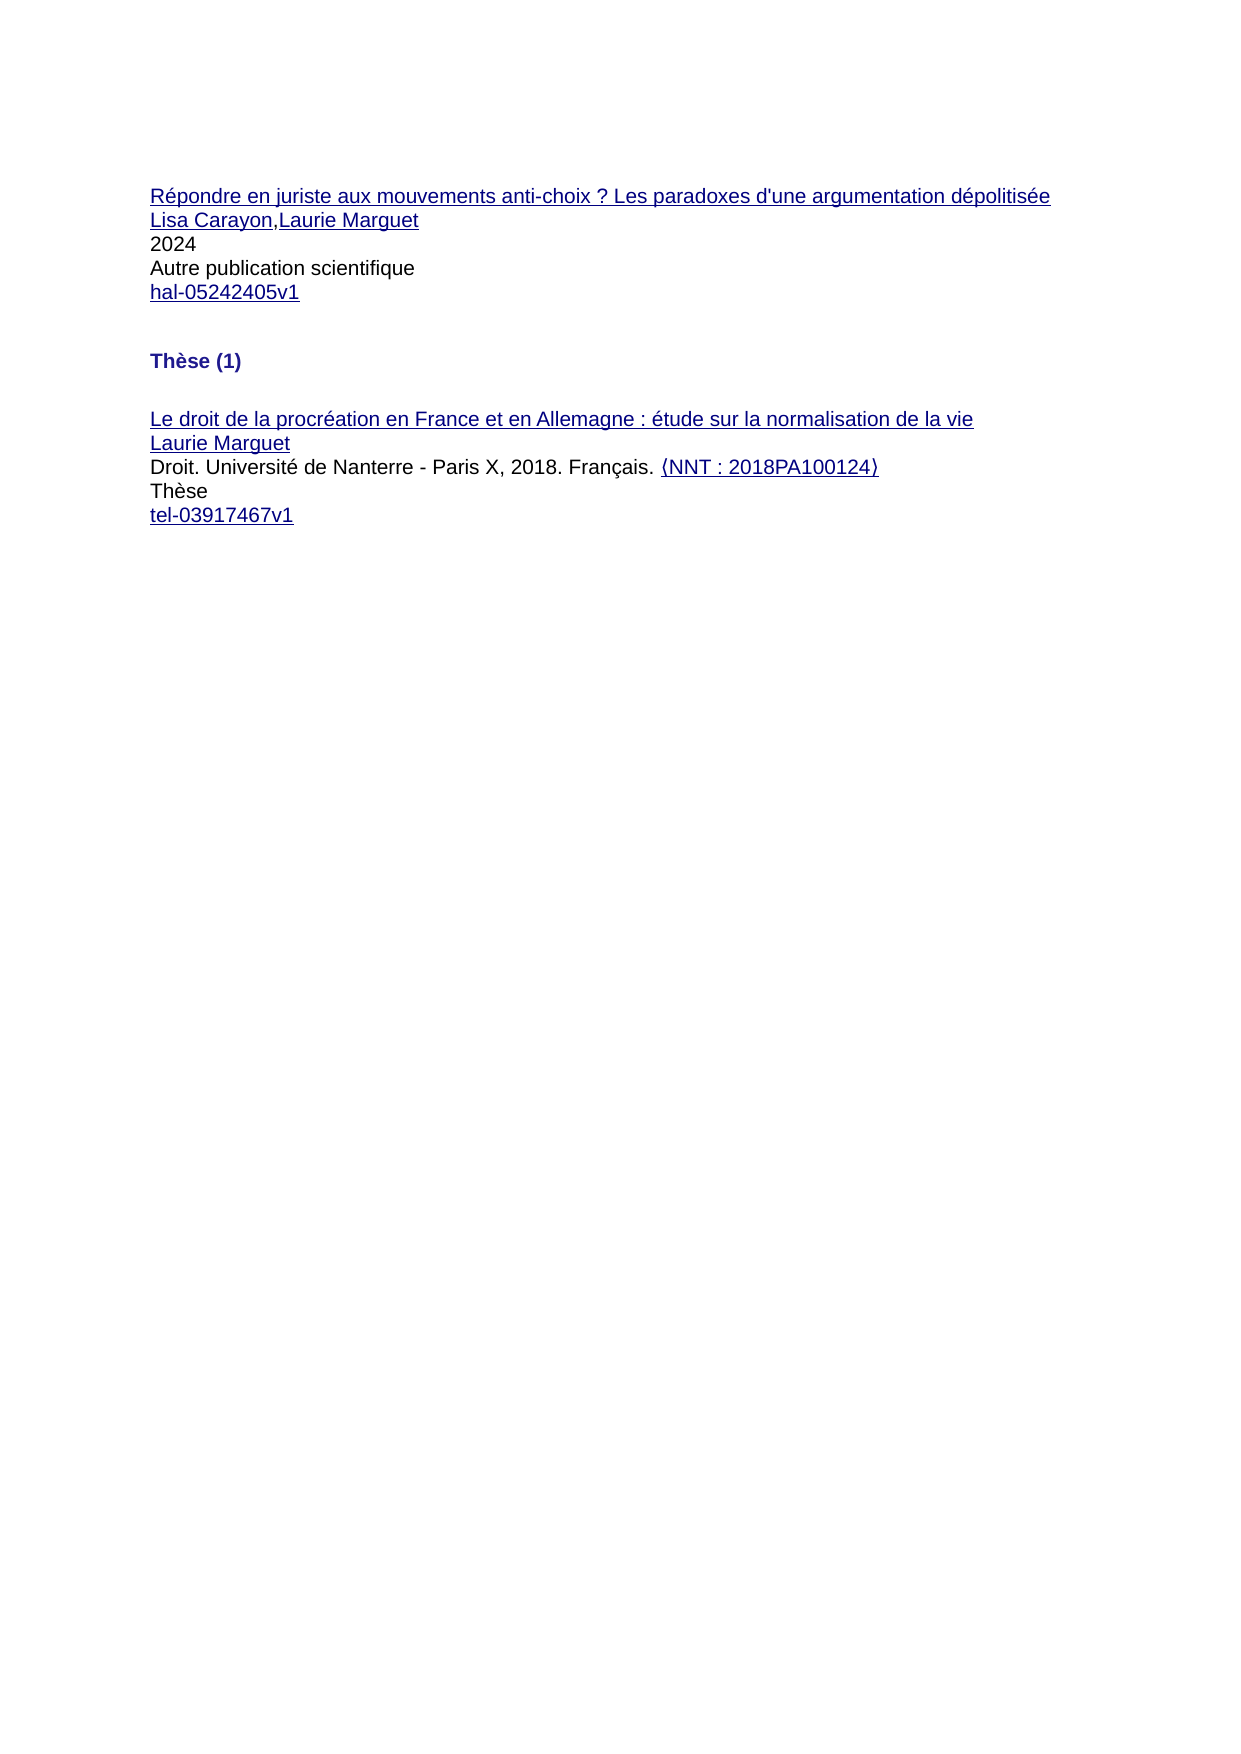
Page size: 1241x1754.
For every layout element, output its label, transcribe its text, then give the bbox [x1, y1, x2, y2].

subtitle Thèse (1) [150, 349, 1090, 373]
table_header Répondre en juriste aux mouvements anti-choix ? Les paradoxes d'une argumentation dépolitisée Lisa Carayon,Laurie Marguet 2024 Autre publication scientifique hal-05242405v1 [150, 184, 1090, 304]
table_header Le droit de la procréation en France et en Allemagne : étude sur la normalisation de la vie Laurie Marguet Droit. Université de Nanterre - Paris X, 2018. Français. ⟨NNT : 2018PA100124⟩ Thèse tel-03917467v1 [150, 407, 1090, 527]
